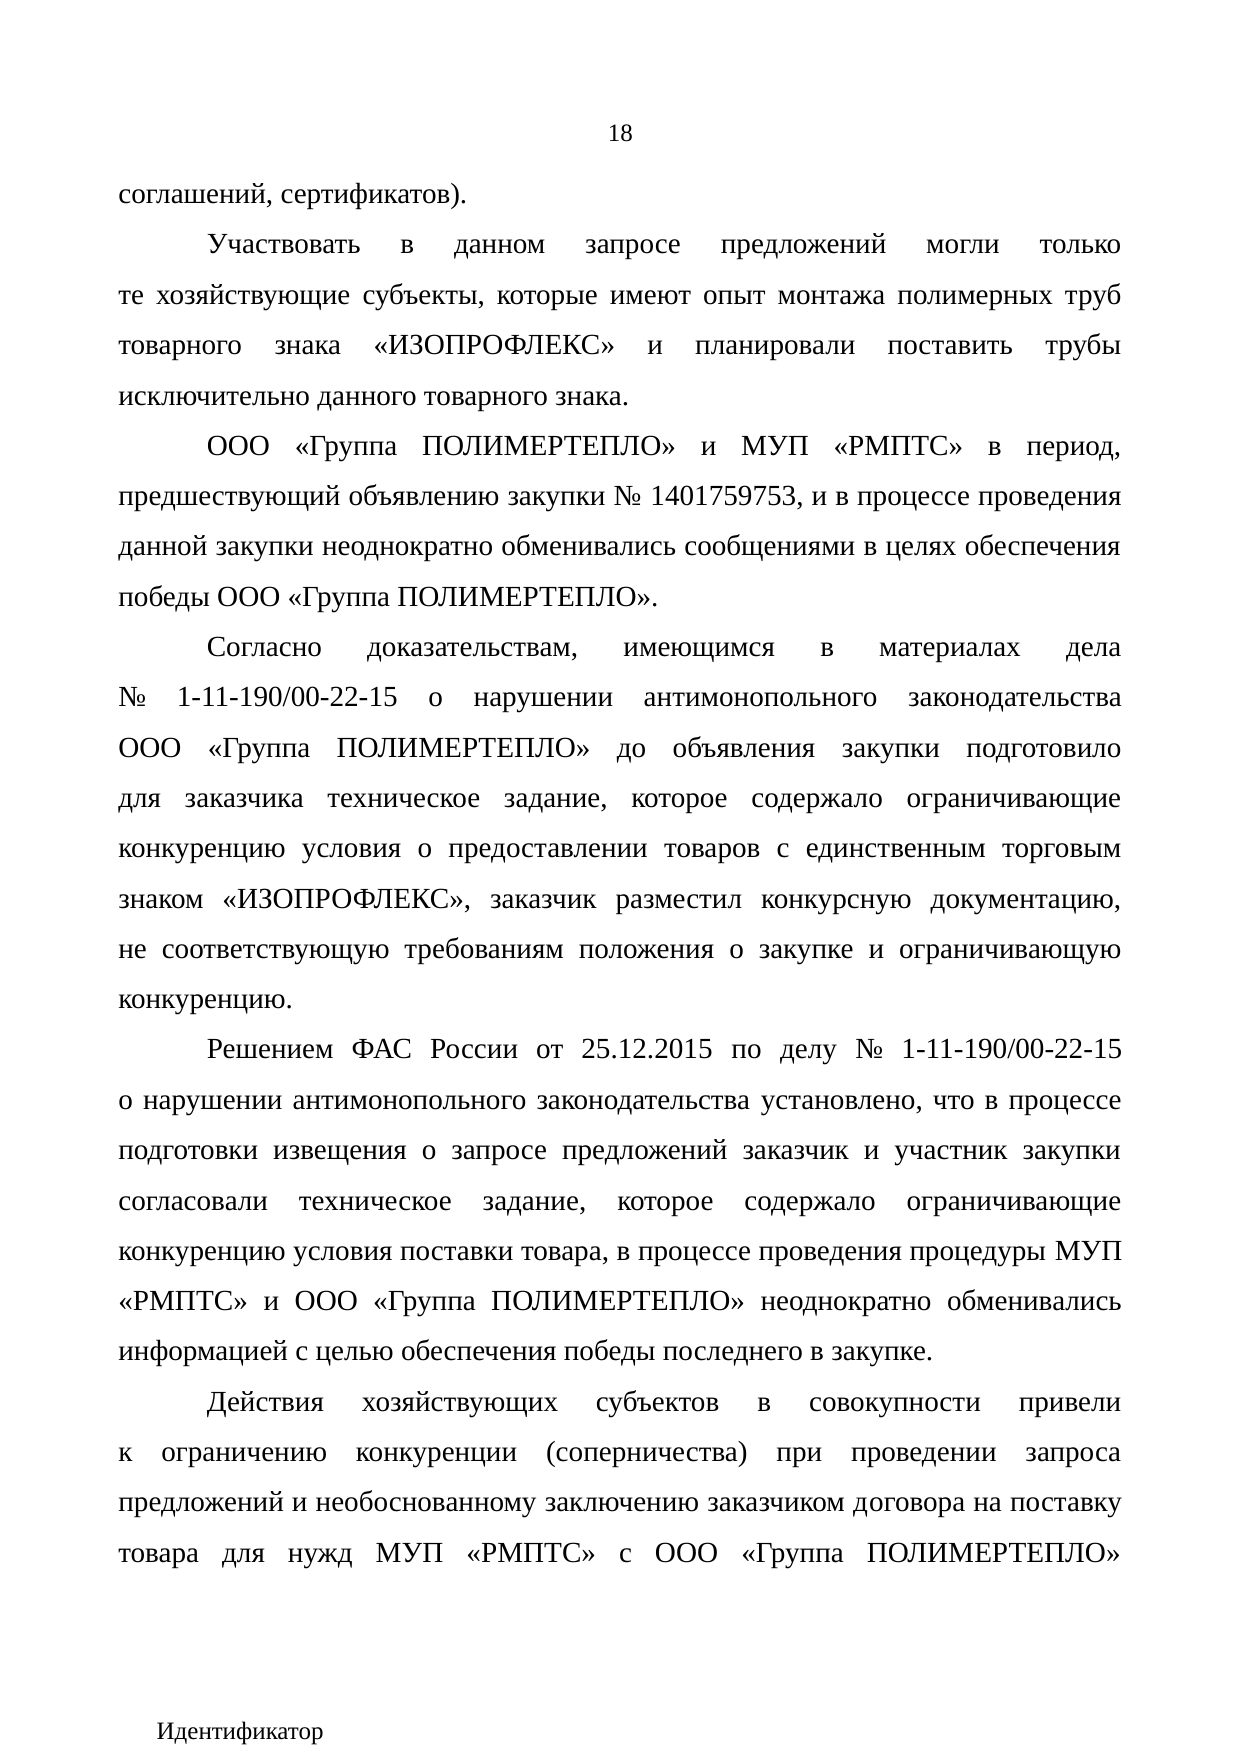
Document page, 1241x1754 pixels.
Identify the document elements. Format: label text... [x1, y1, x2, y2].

text соглашений, сертификатов). [118, 176, 1122, 210]
text ООО «Группа ПОЛИМЕРТЕПЛО» и МУП «РМПТС» в период, предшествующий объявлению закупки № 1401759753, и в процессе проведения данной закупки неоднократно обменивались сообщениями в целях обеспечения победы ООО «Группа ПОЛИМЕРТЕПЛО». [118, 428, 1122, 612]
text Согласно доказательствам, имеющимся в материалах дела № 1-11-190/00-22-15 о нарушении антимонопольного законодательства ООО «Группа ПОЛИМЕРТЕПЛО» до объявления закупки подготовило для заказчика техническое задание, которое содержало ограничивающие конкуренцию условия о предоставлении товаров с единственным торговым знаком «ИЗОПРОФЛЕКС», заказчик разместил конкурсную документацию, не соответствующую требованиям положения о закупке и ограничивающую конкуренцию. [118, 629, 1122, 1015]
text Решением ФАС России от 25.12.2015 по делу № 1-11-190/00-22-15 о нарушении антимонопольного законодательства установлено, что в процессе подготовки извещения о запросе предложений заказчик и участник закупки согласовали техническое задание, которое содержало ограничивающие конкуренцию условия поставки товара, в процессе проведения процедуры МУП «РМПТС» и ООО «Группа ПОЛИМЕРТЕПЛО» неоднократно обменивались информацией с целью обеспечения победы последнего в закупке. [118, 1032, 1122, 1367]
text Действия хозяйствующих субъектов в совокупности привели к ограничению конкуренции (соперничества) при проведении запроса предложений и необоснованному заключению заказчиком договора на поставку товара для нужд МУП «РМПТС» с ООО «Группа ПОЛИМЕРТЕПЛО» [118, 1384, 1122, 1568]
text Участвовать в данном запросе предложений могли только те хозяйствующие субъекты, которые имеют опыт монтажа полимерных труб товарного знака «ИЗОПРОФЛЕКС» и планировали поставить трубы исключительно данного товарного знака. [118, 227, 1122, 411]
